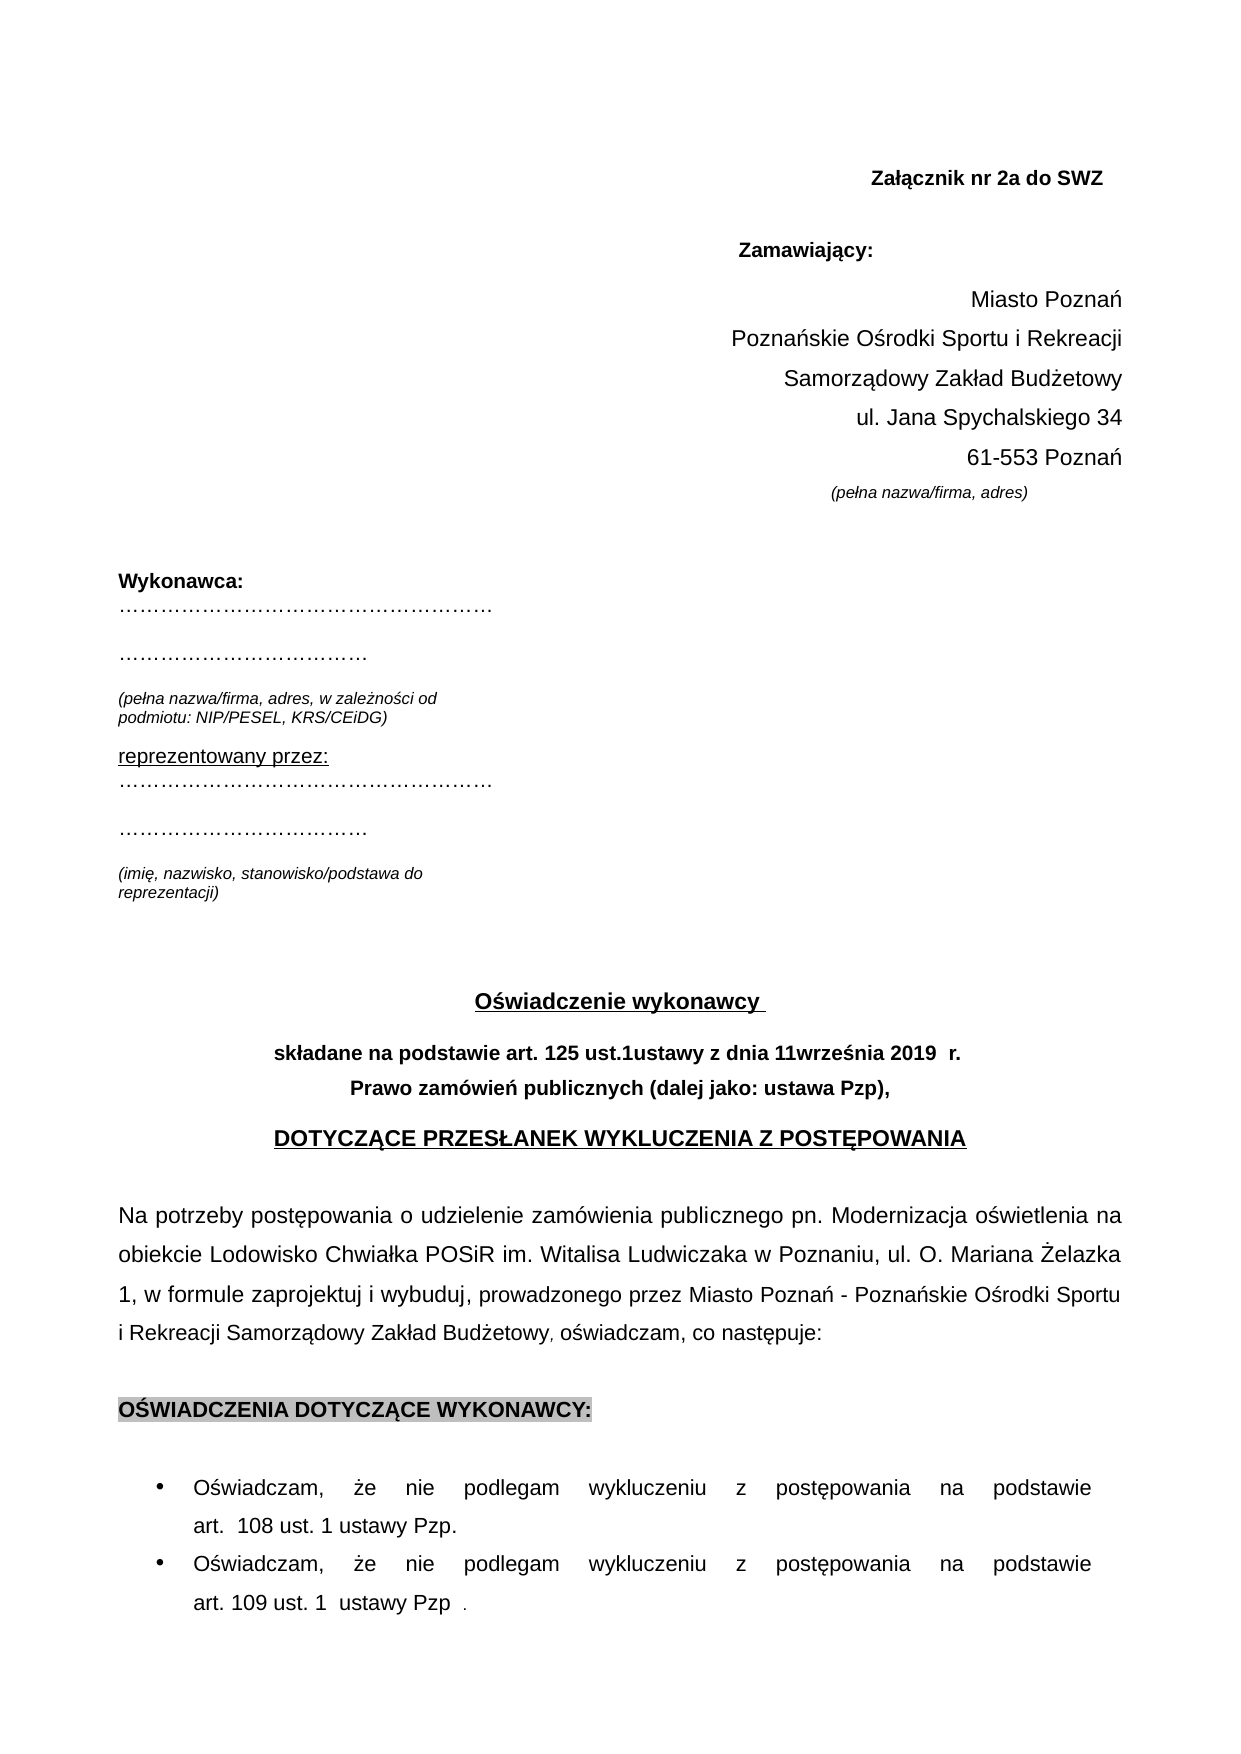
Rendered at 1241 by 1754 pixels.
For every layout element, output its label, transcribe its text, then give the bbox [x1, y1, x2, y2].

text ul. Jana Spychalskiego 34 [118, 404, 1122, 431]
list Oświadczam, że nie podlegam wykluczeniu z postępowania na podstawie art. 108 ust. 1 ustawy Pzp. [156, 1474, 1122, 1538]
text Samorządowy Zakład Budżetowy [118, 365, 1122, 391]
text Miasto Poznań [118, 286, 1122, 312]
text (pełna nazwa/firma, adres, w zależności od podmiotu: NIP/PESEL, KRS/CEiDG) [118, 689, 502, 727]
text Prawo zamówień publicznych (dalej jako: ustawa Pzp), [118, 1076, 1122, 1100]
list Oświadczam, że nie podlegam wykluczeniu z postępowania na podstawie art. 109 ust. 1 ustawy Pzp . [156, 1551, 1122, 1614]
text Na potrzeby postępowania o udzielenie zamówienia publicznego pn. Modernizacja oświetlenia na obiekcie Lodowisko Chwiałka POSiR im. Witalisa Ludwiczaka w Poznaniu, ul. O. Mariana Żelazka 1, w formule zaprojektuj i wybuduj, prowadzonego przez Miasto Poznań - Poznańskie Ośrodki Sportu i Rekreacji Samorządowy Zakład Budżetowy, oświadczam, co następuje: [118, 1202, 1122, 1345]
text DOTYCZĄCE PRZESŁANEK WYKLUCZENIA Z POSTĘPOWANIA [118, 1125, 1122, 1151]
text 61-553 Poznań [118, 444, 1122, 470]
text Załącznik nr 2a do SWZ [664, 166, 1122, 190]
text (pełna nazwa/firma, adres) [738, 483, 1122, 502]
text Zamawiający: [664, 238, 1122, 262]
text ……………………………………………………………………………… [118, 593, 502, 665]
text OŚWIADCZENIA DOTYCZĄCE WYKONAWCY: [118, 1397, 1122, 1422]
text Poznańskie Ośrodki Sportu i Rekreacji [118, 325, 1122, 352]
text reprezentowany przez: [118, 744, 1122, 768]
text Wykonawca: [118, 569, 1122, 593]
text ……………………………………………………………………………… [118, 768, 502, 840]
text składane na podstawie art. 125 ust.1ustawy z dnia 11września 2019 r. [118, 1040, 1122, 1064]
text (imię, nazwisko, stanowisko/podstawa do reprezentacji) [118, 864, 502, 902]
text Oświadczenie wykonawcy [118, 988, 1122, 1015]
